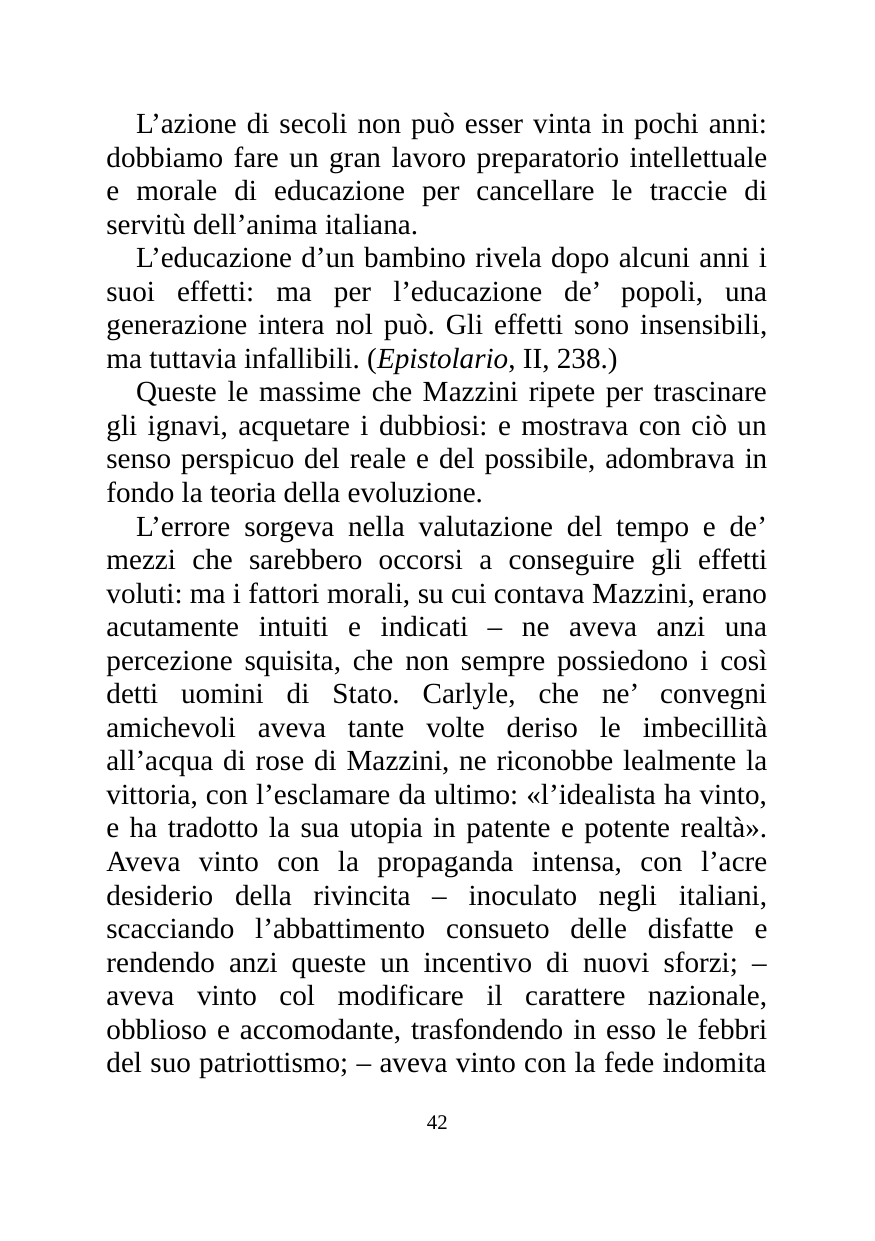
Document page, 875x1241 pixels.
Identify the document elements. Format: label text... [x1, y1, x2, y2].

text L’errore sorgeva nella valutazione del tempo e de’ mezzi che sarebbero occorsi a conseguire gli effetti voluti: ma i fattori morali, su cui contava Mazzini, erano acutamente intuiti e indicati – ne aveva anzi una percezione squisita, che non sempre possiedono i così detti uomini di Stato. Carlyle, che ne’ convegni amichevoli aveva tante volte deriso le imbecillità all’acqua di rose di Mazzini, ne riconobbe lealmente la vittoria, con l’esclamare da ultimo: «l’idealista ha vinto, e ha tradotto la sua utopia in patente e potente realtà». Aveva vinto con la propaganda intensa, con l’acre desiderio della rivincita – inoculato negli italiani, scacciando l’abbattimento consueto delle disfatte e rendendo anzi queste un incentivo di nuovi sforzi; – aveva vinto col modificare il carattere nazionale, obblioso e accomodante, trasfondendo in esso le febbri del suo patriottismo; – aveva vinto con la fede indomita [106, 509, 768, 1079]
text Queste le massime che Mazzini ripete per trascinare gli ignavi, acquetare i dubbiosi: e mostrava con ciò un senso perspicuo del reale e del possibile, adombrava in fondo la teoria della evoluzione. [106, 374, 768, 509]
text L’educazione d’un bambino rivela dopo alcuni anni i suoi effetti: ma per l’educazione de’ popoli, una generazione intera nol può. Gli effetti sono insensibili, ma tuttavia infallibili. (Epistolario, II, 238.) [106, 240, 768, 374]
text L’azione di secoli non può esser vinta in pochi anni: dobbiamo fare un gran lavoro preparatorio intellettuale e morale di educazione per cancellare le traccie di servitù dell’anima italiana. [106, 106, 768, 240]
